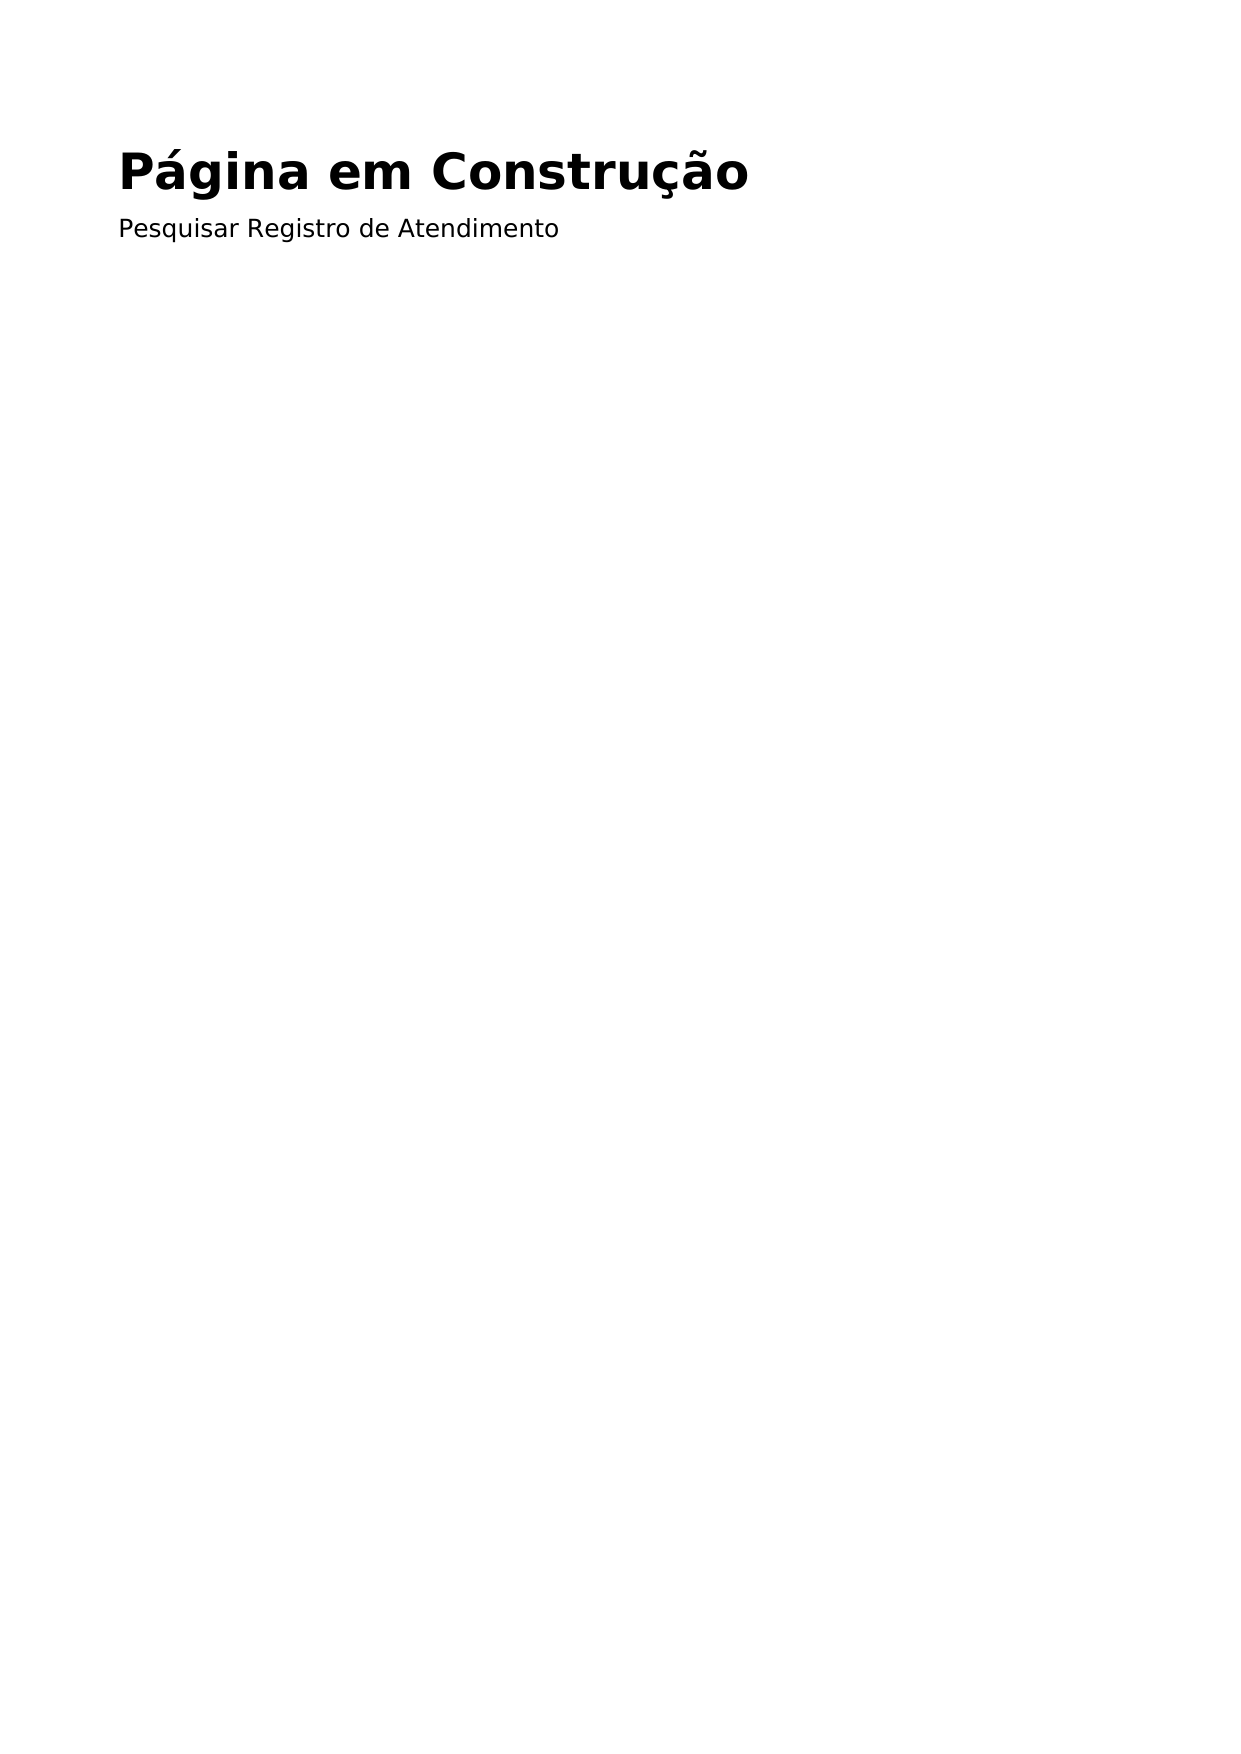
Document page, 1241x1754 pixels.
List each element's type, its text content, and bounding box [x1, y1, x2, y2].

text Pesquisar Registro de Atendimento [118, 214, 1122, 243]
subtitle Página em Construção [118, 143, 1122, 201]
